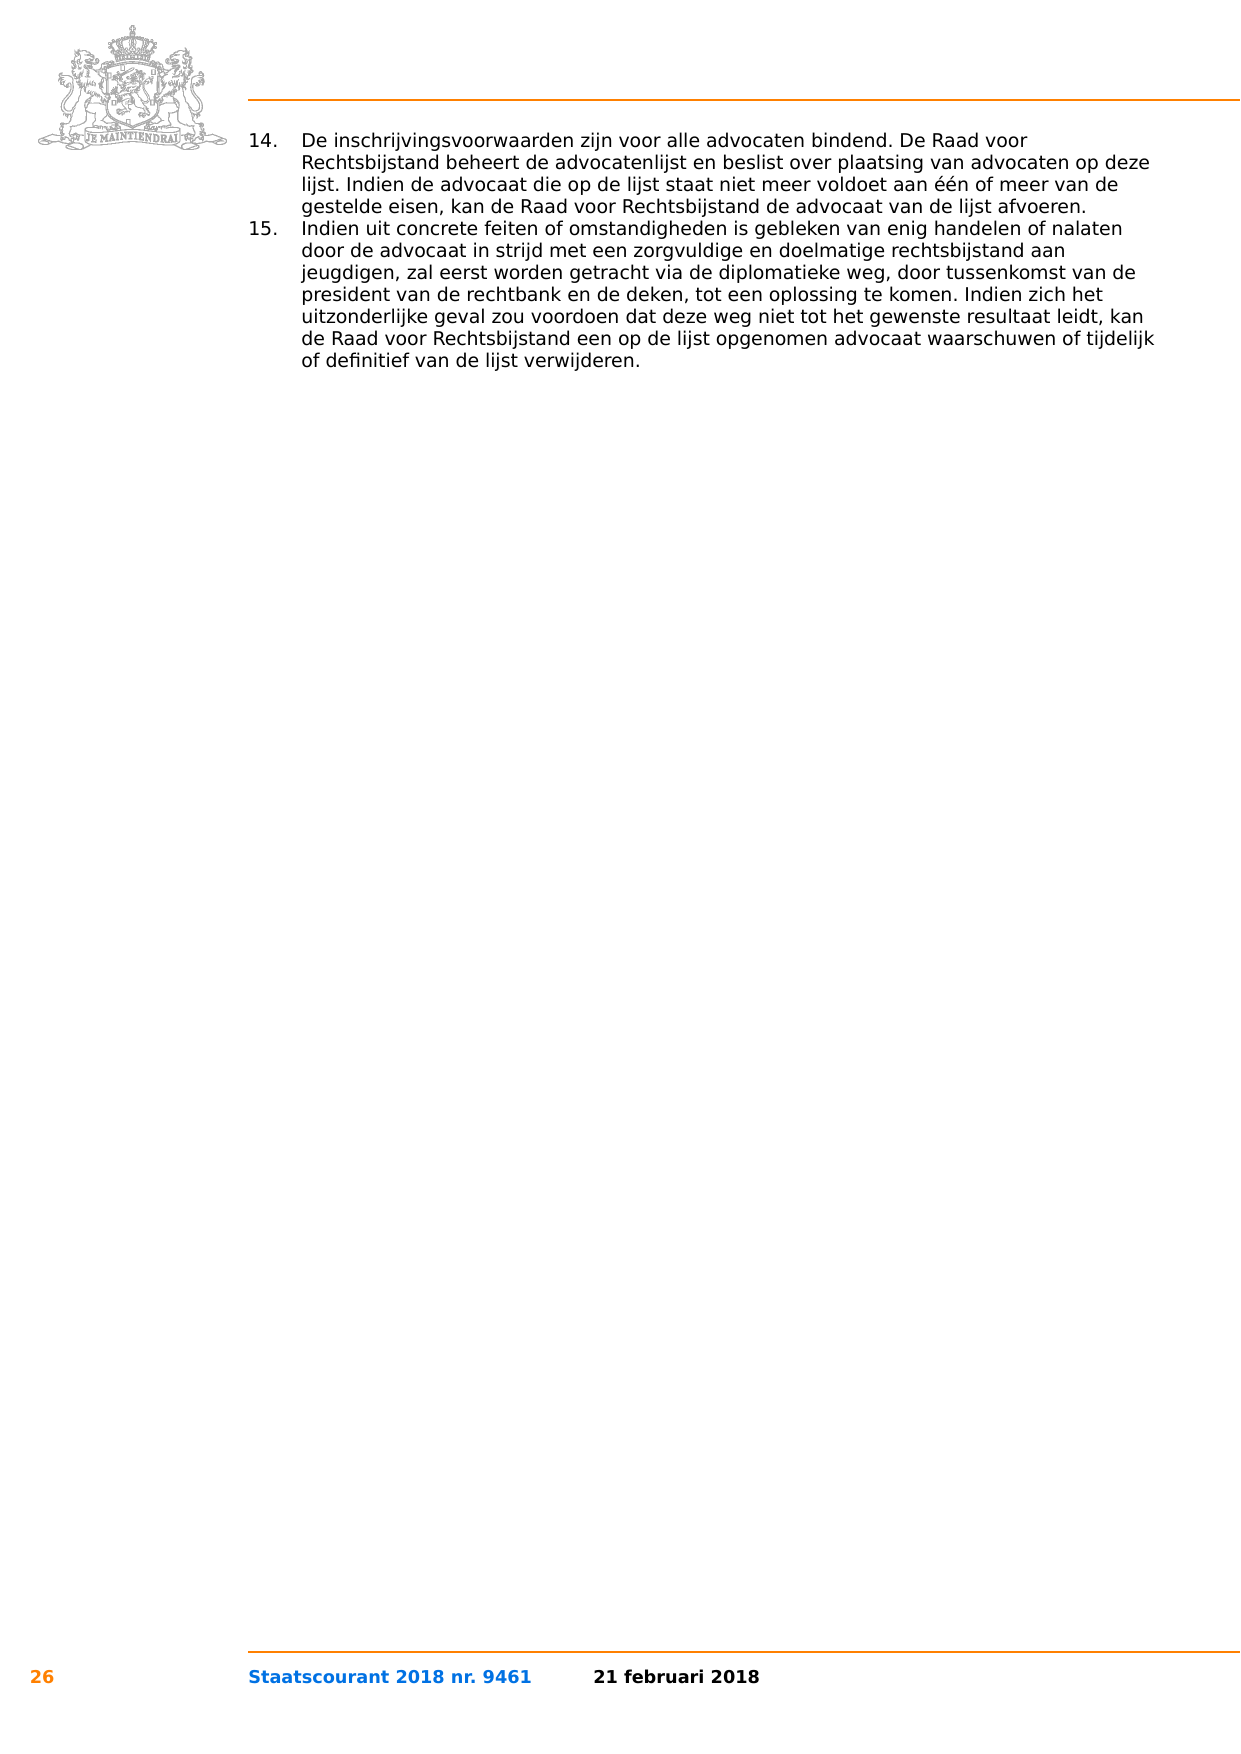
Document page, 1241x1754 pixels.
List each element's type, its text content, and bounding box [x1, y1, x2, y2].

text 14. De inschrijvingsvoorwaarden zijn voor alle advocaten bindend. De Raad voor Rechtsbijstand beheert de advocatenlijst en beslist over plaatsing van advocaten op deze lijst. Indien de advocaat die op de lijst staat niet meer voldoet aan één of meer van de gestelde eisen, kan de Raad voor Rechtsbijstand de advocaat van de lijst afvoeren. [248, 130, 1163, 218]
picture [38, 25, 227, 150]
text 15. Indien uit concrete feiten of omstandigheden is gebleken van enig handelen of nalaten door de advocaat in strijd met een zorgvuldige en doelmatige rechtsbijstand aan jeugdigen, zal eerst worden getracht via de diplomatieke weg, door tussenkomst van de president van de rechtbank en de deken, tot een oplossing te komen. Indien zich het uitzonderlijke geval zou voordoen dat deze weg niet tot het gewenste resultaat leidt, kan de Raad voor Rechtsbijstand een op de lijst opgenomen advocaat waarschuwen of tijdelijk of definitief van de lijst verwijderen. [248, 218, 1163, 372]
